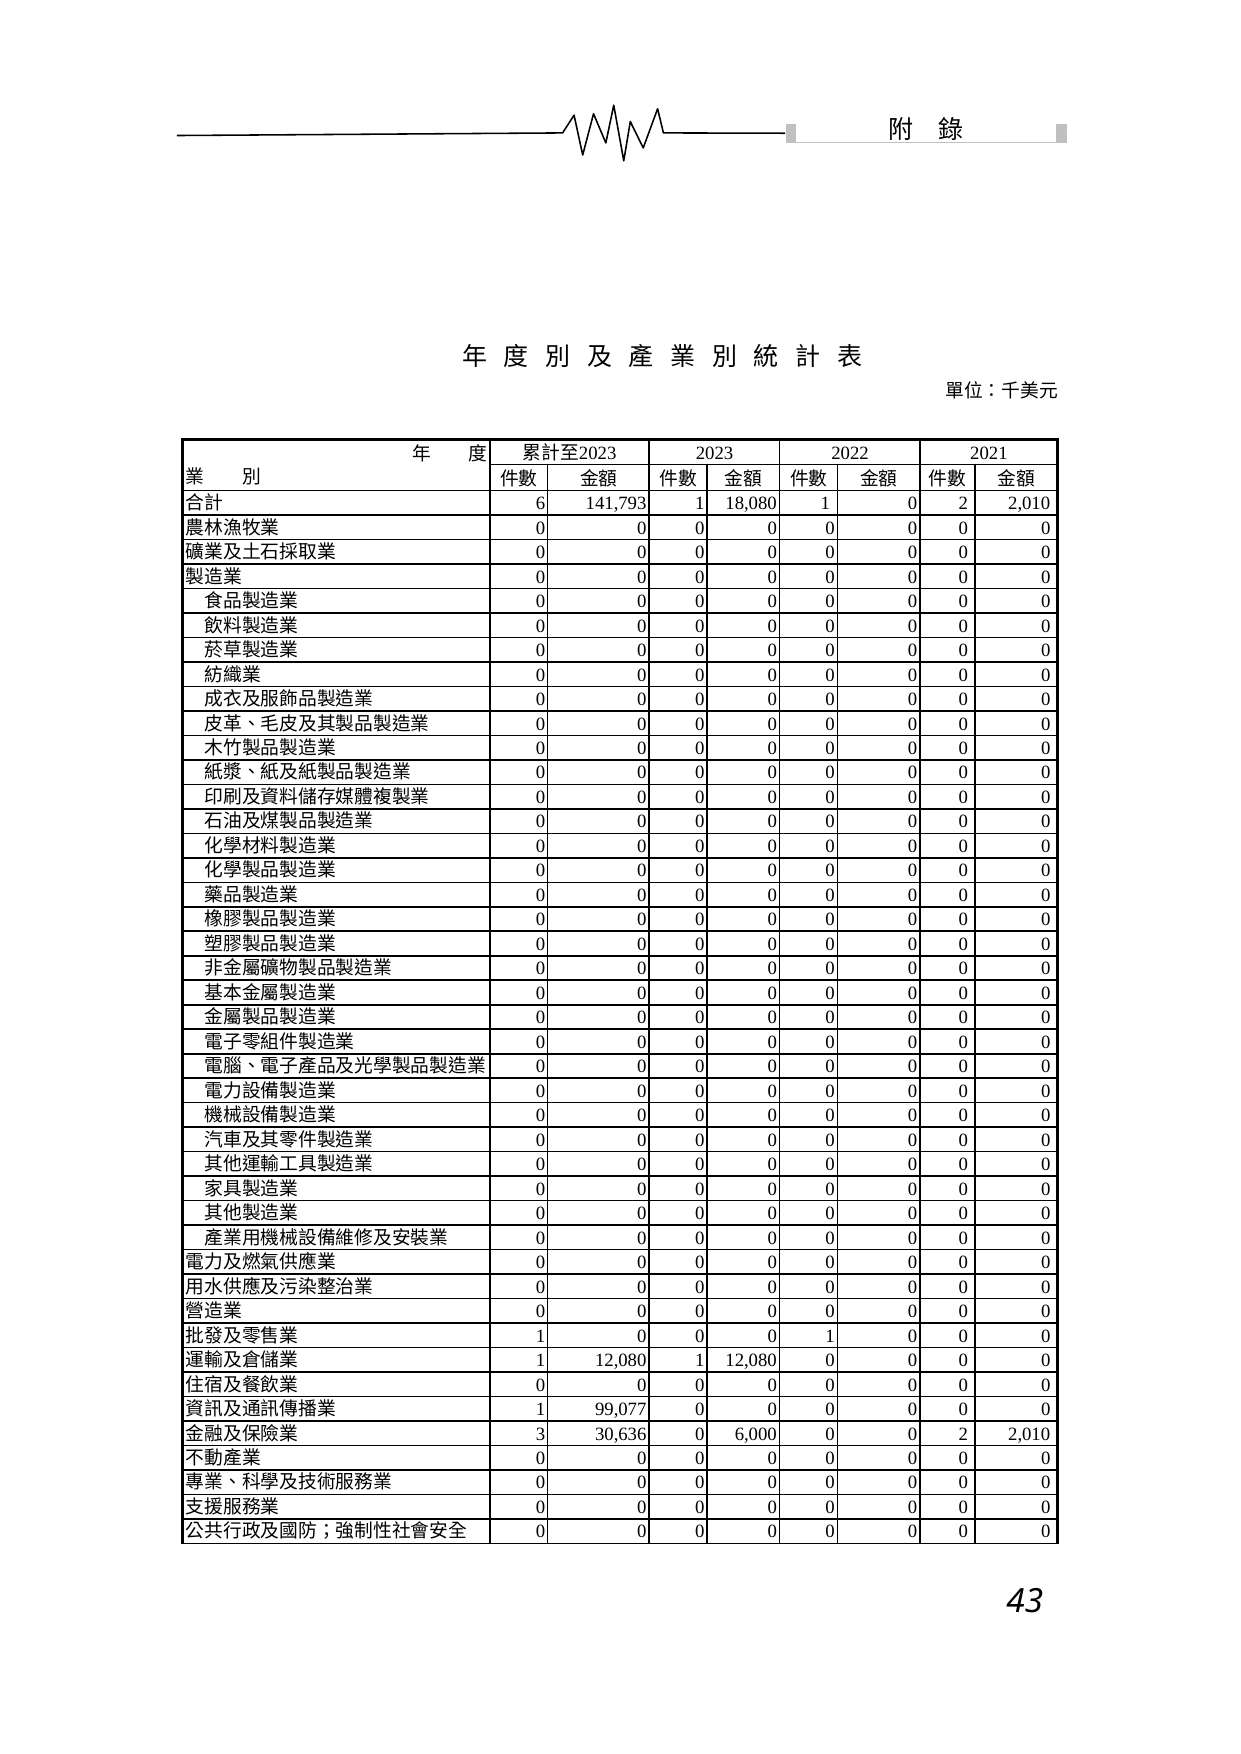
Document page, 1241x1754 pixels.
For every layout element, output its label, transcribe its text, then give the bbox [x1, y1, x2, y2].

table_cell 0 [548, 908, 648, 930]
table_cell 0 [838, 1226, 919, 1249]
table_header 2022 [780, 441, 919, 464]
table_cell 0 [921, 1055, 974, 1077]
table_cell 0 [838, 810, 919, 832]
table_cell 0 [921, 1495, 974, 1518]
table_cell 0 [650, 589, 706, 612]
table_cell 0 [780, 1373, 837, 1396]
table_cell 0 [708, 932, 779, 955]
table_cell 0 [921, 1152, 974, 1175]
table_cell 金額 [838, 465, 919, 490]
table_cell 0 [921, 614, 974, 637]
table_cell 0 [708, 785, 779, 808]
table_cell 6 [491, 491, 547, 514]
table_cell 0 [780, 859, 837, 881]
table_cell 紙漿、紙及紙製品製造業 [184, 761, 489, 783]
table_cell 0 [548, 1324, 648, 1347]
table_cell 0 [838, 1373, 919, 1396]
table_header 年 度 業 別 [184, 441, 489, 490]
table_cell 0 [780, 1128, 837, 1151]
table_cell 0 [921, 712, 974, 734]
table_cell 0 [921, 981, 974, 1004]
table_cell 0 [650, 565, 706, 588]
table_cell 0 [838, 1299, 919, 1322]
table_cell 0 [491, 687, 547, 710]
table_cell 0 [650, 1128, 706, 1151]
table_cell 0 [491, 589, 547, 612]
table_cell 公共行政及國防；強制性社會安全 [184, 1520, 489, 1542]
table_cell 0 [708, 1177, 779, 1200]
table_cell 製造業 [184, 565, 489, 588]
table_cell 0 [491, 1373, 547, 1396]
table_cell 0 [491, 1128, 547, 1151]
table_cell 0 [708, 1226, 779, 1249]
table_cell 0 [548, 638, 648, 661]
table_cell 0 [976, 1471, 1056, 1493]
table_cell 1 [491, 1348, 547, 1371]
table_cell 菸草製造業 [184, 638, 489, 661]
table_cell 營造業 [184, 1299, 489, 1322]
table_cell 家具製造業 [184, 1177, 489, 1200]
table_cell 0 [780, 1275, 837, 1298]
table_cell 0 [921, 883, 974, 906]
table_cell 0 [976, 1446, 1056, 1469]
table_cell 0 [650, 638, 706, 661]
table_cell 0 [548, 663, 648, 686]
table_cell 0 [708, 1299, 779, 1322]
table_cell 0 [976, 589, 1056, 612]
table_cell 藥品製造業 [184, 883, 489, 906]
table_cell 0 [650, 761, 706, 783]
table_cell 0 [976, 736, 1056, 759]
table_cell 0 [708, 687, 779, 710]
table_cell 基本金屬製造業 [184, 981, 489, 1004]
table_cell 0 [838, 638, 919, 661]
table_cell 0 [838, 1422, 919, 1444]
table_cell 0 [838, 687, 919, 710]
table_cell 農林漁牧業 [184, 516, 489, 539]
table_cell 食品製造業 [184, 589, 489, 612]
table_cell 0 [780, 1201, 837, 1224]
table_cell 0 [491, 1275, 547, 1298]
table_cell 0 [976, 614, 1056, 637]
table_cell 0 [548, 736, 648, 759]
table_cell 0 [838, 1324, 919, 1347]
table_cell 0 [838, 1520, 919, 1542]
table_cell 0 [976, 1152, 1056, 1175]
table_cell 0 [838, 589, 919, 612]
table_cell 1 [491, 1397, 547, 1420]
table_cell 0 [976, 810, 1056, 832]
table_cell 0 [548, 1079, 648, 1102]
table_cell 0 [921, 1177, 974, 1200]
table_cell 合計 [184, 491, 489, 514]
table_cell 0 [548, 687, 648, 710]
table_cell 0 [780, 1422, 837, 1444]
table_cell 汽車及其零件製造業 [184, 1128, 489, 1151]
table_cell 0 [921, 785, 974, 808]
table_cell 0 [838, 516, 919, 539]
table_cell 0 [838, 614, 919, 637]
table_cell 0 [708, 736, 779, 759]
table_cell 0 [921, 540, 974, 563]
table_cell 0 [780, 957, 837, 979]
table_cell 0 [491, 1030, 547, 1053]
table_cell 金額 [548, 465, 648, 490]
table_cell 0 [491, 1495, 547, 1518]
table_cell 0 [838, 1055, 919, 1077]
table_cell 0 [976, 638, 1056, 661]
table_cell 0 [780, 908, 837, 930]
table_cell 0 [976, 1250, 1056, 1273]
table_cell 專業、科學及技術服務業 [184, 1471, 489, 1493]
table_cell 0 [976, 663, 1056, 686]
table_cell 0 [548, 1006, 648, 1028]
table_cell 0 [491, 785, 547, 808]
table_cell 0 [838, 712, 919, 734]
table_cell 0 [921, 1250, 974, 1273]
table_cell 機械設備製造業 [184, 1103, 489, 1126]
table_cell 0 [650, 1275, 706, 1298]
table_cell 0 [548, 859, 648, 881]
table_cell 0 [780, 1520, 837, 1542]
table_cell 0 [548, 1495, 648, 1518]
table_cell 0 [708, 614, 779, 637]
table_cell 2,010 [976, 1422, 1056, 1444]
table_cell 0 [838, 981, 919, 1004]
table_cell 0 [548, 540, 648, 563]
table_cell 0 [921, 589, 974, 612]
table_cell 0 [921, 1128, 974, 1151]
table_cell 0 [650, 1324, 706, 1347]
table_cell 0 [921, 1471, 974, 1493]
table_cell 0 [548, 1152, 648, 1175]
table_cell 0 [838, 957, 919, 979]
table_cell 0 [838, 1128, 919, 1151]
table_cell 0 [491, 712, 547, 734]
table_cell 0 [838, 1397, 919, 1420]
table_cell 0 [548, 1201, 648, 1224]
table_cell 0 [780, 1495, 837, 1518]
table_cell 0 [491, 1006, 547, 1028]
table_cell 0 [650, 1373, 706, 1396]
table_cell 0 [976, 1128, 1056, 1151]
table_cell 0 [838, 736, 919, 759]
table_cell 0 [650, 1299, 706, 1322]
table_cell 金融及保險業 [184, 1422, 489, 1444]
table_cell 0 [548, 932, 648, 955]
table_cell 件數 [921, 465, 974, 490]
table_cell 支援服務業 [184, 1495, 489, 1518]
table_cell 0 [708, 1201, 779, 1224]
table_cell 電腦、電子產品及光學製品製造業 [184, 1055, 489, 1077]
table_cell 0 [548, 785, 648, 808]
table_cell 0 [650, 957, 706, 979]
table_cell 0 [780, 785, 837, 808]
table_cell 0 [491, 1299, 547, 1322]
table_cell 件數 [650, 465, 706, 490]
table_cell 0 [650, 1177, 706, 1200]
table_cell 0 [548, 1128, 648, 1151]
table_cell 0 [708, 908, 779, 930]
table_cell 0 [491, 834, 547, 857]
table_cell 0 [708, 834, 779, 857]
table_cell 0 [976, 565, 1056, 588]
table_cell 0 [780, 1446, 837, 1469]
table_cell 0 [976, 712, 1056, 734]
table_cell 0 [548, 834, 648, 857]
table_cell 0 [708, 1275, 779, 1298]
table_cell 0 [838, 932, 919, 955]
table_cell 0 [491, 614, 547, 637]
table_cell 0 [780, 1055, 837, 1077]
table_cell 0 [650, 883, 706, 906]
table_cell 0 [976, 516, 1056, 539]
table_cell 0 [838, 1250, 919, 1273]
table_cell 0 [921, 834, 974, 857]
table_cell 金屬製品製造業 [184, 1006, 489, 1028]
table_cell 0 [491, 1152, 547, 1175]
table_cell 0 [650, 785, 706, 808]
table_cell 0 [650, 712, 706, 734]
table_cell 0 [921, 687, 974, 710]
table_cell 0 [976, 761, 1056, 783]
table_cell 0 [548, 1055, 648, 1077]
table_cell 0 [921, 932, 974, 955]
table_cell 0 [650, 540, 706, 563]
table_cell 0 [976, 1201, 1056, 1224]
table_cell 0 [838, 834, 919, 857]
table_cell 電子零組件製造業 [184, 1030, 489, 1053]
table_cell 0 [921, 1397, 974, 1420]
table_cell 0 [976, 785, 1056, 808]
table_cell 0 [976, 1226, 1056, 1249]
table_cell 0 [548, 1030, 648, 1053]
table_cell 0 [650, 1152, 706, 1175]
table_cell 產業用機械設備維修及安裝業 [184, 1226, 489, 1249]
table_cell 0 [780, 834, 837, 857]
table_cell 0 [491, 1520, 547, 1542]
table_cell 0 [780, 1079, 837, 1102]
table_cell 0 [491, 1471, 547, 1493]
table_cell 0 [650, 1079, 706, 1102]
table_cell 0 [548, 1373, 648, 1396]
table_cell 非金屬礦物製品製造業 [184, 957, 489, 979]
table_cell 0 [780, 663, 837, 686]
table_cell 0 [548, 957, 648, 979]
table_cell 0 [548, 1226, 648, 1249]
table_cell 0 [976, 540, 1056, 563]
table_cell 0 [548, 883, 648, 906]
table_cell 0 [780, 932, 837, 955]
table_cell 0 [780, 1348, 837, 1371]
table_cell 0 [650, 1006, 706, 1028]
table_cell 6,000 [708, 1422, 779, 1444]
table_cell 石油及煤製品製造業 [184, 810, 489, 832]
table_cell 0 [921, 638, 974, 661]
table_cell 0 [976, 1397, 1056, 1420]
table_cell 0 [976, 1177, 1056, 1200]
table_cell 0 [708, 883, 779, 906]
table_cell 皮革、毛皮及其製品製造業 [184, 712, 489, 734]
table_cell 0 [491, 1446, 547, 1469]
table_cell 0 [838, 565, 919, 588]
table_cell 資訊及通訊傳播業 [184, 1397, 489, 1420]
table_cell 0 [780, 540, 837, 563]
table_cell 0 [921, 736, 974, 759]
table_cell 0 [548, 810, 648, 832]
table_cell 0 [838, 491, 919, 514]
table_cell 0 [650, 1446, 706, 1469]
table_cell 0 [976, 687, 1056, 710]
table_cell 0 [491, 761, 547, 783]
table_cell 0 [650, 516, 706, 539]
table_cell 0 [708, 1324, 779, 1347]
table_cell 2 [921, 491, 974, 514]
table_cell 0 [921, 1446, 974, 1469]
table_cell 0 [491, 663, 547, 686]
table_cell 0 [838, 761, 919, 783]
table_header 累計至2023 [491, 441, 648, 464]
table_cell 0 [780, 589, 837, 612]
table_cell 0 [780, 1030, 837, 1053]
table_cell 0 [780, 810, 837, 832]
table_cell 紡織業 [184, 663, 489, 686]
table_cell 0 [708, 540, 779, 563]
table_cell 0 [650, 908, 706, 930]
table_cell 用水供應及污染整治業 [184, 1275, 489, 1298]
table_cell 0 [976, 1275, 1056, 1298]
table_cell 0 [921, 1348, 974, 1371]
table_cell 0 [921, 1520, 974, 1542]
table_cell 0 [548, 1103, 648, 1126]
table_cell 0 [838, 859, 919, 881]
table_cell 0 [780, 1299, 837, 1322]
table_cell 0 [976, 1495, 1056, 1518]
table_cell 0 [491, 981, 547, 1004]
table_cell 0 [708, 1128, 779, 1151]
table_cell 0 [976, 859, 1056, 881]
table_cell 0 [921, 1006, 974, 1028]
table_cell 0 [650, 687, 706, 710]
table_cell 1 [491, 1324, 547, 1347]
table_cell 0 [780, 687, 837, 710]
table_cell 0 [548, 1250, 648, 1273]
table_cell 0 [491, 1226, 547, 1249]
table_cell 0 [650, 1471, 706, 1493]
table_cell 0 [976, 1324, 1056, 1347]
table_cell 0 [921, 908, 974, 930]
table_cell 0 [921, 1030, 974, 1053]
table_cell 0 [838, 1446, 919, 1469]
table_cell 0 [548, 614, 648, 637]
table_cell 0 [838, 1030, 919, 1053]
table_cell 0 [650, 614, 706, 637]
table_cell 0 [976, 981, 1056, 1004]
table_cell 0 [548, 565, 648, 588]
table_cell 0 [780, 1226, 837, 1249]
table_cell 0 [650, 1030, 706, 1053]
table_cell 0 [780, 1471, 837, 1493]
table_cell 0 [491, 565, 547, 588]
table_cell 0 [708, 1250, 779, 1273]
table_cell 2 [921, 1422, 974, 1444]
table_cell 成衣及服飾品製造業 [184, 687, 489, 710]
table_cell 飲料製造業 [184, 614, 489, 637]
table_cell 0 [650, 1495, 706, 1518]
table_cell 運輸及倉儲業 [184, 1348, 489, 1371]
table_cell 1 [780, 491, 837, 514]
table_cell 18,080 [708, 491, 779, 514]
table_cell 0 [976, 1373, 1056, 1396]
table_cell 0 [548, 981, 648, 1004]
table_cell 0 [491, 736, 547, 759]
table_cell 0 [921, 859, 974, 881]
table_cell 0 [491, 883, 547, 906]
table_cell 0 [548, 516, 648, 539]
table_cell 0 [780, 981, 837, 1004]
table_cell 0 [976, 1299, 1056, 1322]
table_cell 0 [780, 516, 837, 539]
table_cell 0 [708, 981, 779, 1004]
table_cell 0 [780, 1006, 837, 1028]
table_cell 0 [976, 883, 1056, 906]
table_cell 礦業及土石採取業 [184, 540, 489, 563]
table_cell 0 [650, 1226, 706, 1249]
table_cell 0 [650, 1422, 706, 1444]
table_cell 0 [491, 1055, 547, 1077]
table_cell 0 [548, 1520, 648, 1542]
table_cell 0 [976, 908, 1056, 930]
table_cell 0 [708, 1006, 779, 1028]
table_cell 1 [650, 1348, 706, 1371]
table_cell 0 [976, 932, 1056, 955]
table_cell 0 [838, 1495, 919, 1518]
table_cell 0 [650, 1055, 706, 1077]
table_cell 0 [491, 638, 547, 661]
table_cell 0 [650, 1397, 706, 1420]
table_cell 0 [548, 712, 648, 734]
table_cell 0 [708, 1446, 779, 1469]
table_header 2021 [921, 441, 1056, 464]
table_cell 0 [491, 957, 547, 979]
table_cell 0 [921, 810, 974, 832]
table_cell 0 [921, 1373, 974, 1396]
table_cell 批發及零售業 [184, 1324, 489, 1347]
table_cell 0 [650, 981, 706, 1004]
table_cell 其他運輸工具製造業 [184, 1152, 489, 1175]
table_cell 0 [650, 810, 706, 832]
table_cell 0 [708, 1152, 779, 1175]
table_cell 0 [976, 1520, 1056, 1542]
table_cell 0 [976, 834, 1056, 857]
table_cell 0 [780, 712, 837, 734]
table_cell 0 [491, 1201, 547, 1224]
table_cell 0 [708, 1373, 779, 1396]
table_cell 1 [780, 1324, 837, 1347]
table_cell 0 [548, 1471, 648, 1493]
table_cell 0 [838, 1471, 919, 1493]
table_cell 0 [708, 1397, 779, 1420]
table_cell 0 [921, 516, 974, 539]
text 單位：千美元 [183, 375, 1058, 402]
table_cell 3 [491, 1422, 547, 1444]
table_cell 0 [548, 761, 648, 783]
table_cell 0 [491, 540, 547, 563]
table_cell 0 [780, 883, 837, 906]
table_cell 0 [976, 1006, 1056, 1028]
table_cell 0 [780, 1103, 837, 1126]
table_cell 件數 [491, 465, 547, 490]
table_cell 0 [921, 1299, 974, 1322]
table_cell 0 [838, 883, 919, 906]
table_cell 塑膠製品製造業 [184, 932, 489, 955]
table_cell 0 [708, 1520, 779, 1542]
table_cell 30,636 [548, 1422, 648, 1444]
table_cell 0 [548, 1177, 648, 1200]
table_cell 0 [548, 1446, 648, 1469]
table_cell 0 [491, 810, 547, 832]
table_cell 其他製造業 [184, 1201, 489, 1224]
table_cell 0 [708, 638, 779, 661]
table_cell 0 [708, 565, 779, 588]
table_cell 0 [838, 540, 919, 563]
table_cell 0 [708, 1030, 779, 1053]
table_cell 0 [976, 1348, 1056, 1371]
table_cell 0 [921, 663, 974, 686]
table_cell 0 [708, 1495, 779, 1518]
table_cell 0 [650, 663, 706, 686]
table_cell 0 [548, 589, 648, 612]
table_cell 0 [976, 1030, 1056, 1053]
table_cell 0 [976, 957, 1056, 979]
table_cell 0 [491, 1250, 547, 1273]
table_cell 12,080 [708, 1348, 779, 1371]
table_cell 0 [838, 1079, 919, 1102]
table_cell 0 [921, 1226, 974, 1249]
table_cell 0 [491, 908, 547, 930]
table_cell 0 [548, 1275, 648, 1298]
table_cell 0 [708, 761, 779, 783]
table_cell 0 [921, 565, 974, 588]
table_cell 0 [976, 1079, 1056, 1102]
table_cell 2,010 [976, 491, 1056, 514]
table_cell 0 [976, 1055, 1056, 1077]
table_cell 0 [491, 932, 547, 955]
table_cell 0 [491, 516, 547, 539]
table_cell 金額 [708, 465, 779, 490]
table_cell 0 [780, 614, 837, 637]
table_cell 0 [650, 859, 706, 881]
table_cell 0 [838, 1201, 919, 1224]
table_cell 0 [838, 1152, 919, 1175]
table_cell 0 [976, 1103, 1056, 1126]
table_cell 0 [921, 957, 974, 979]
table_cell 0 [838, 785, 919, 808]
table_cell 0 [708, 1079, 779, 1102]
table_cell 0 [780, 1250, 837, 1273]
table_cell 0 [838, 1177, 919, 1200]
table_cell 橡膠製品製造業 [184, 908, 489, 930]
table_cell 1 [650, 491, 706, 514]
table_cell 化學材料製造業 [184, 834, 489, 857]
table_cell 0 [838, 1006, 919, 1028]
table_cell 0 [921, 1079, 974, 1102]
table_cell 0 [838, 1103, 919, 1126]
table_cell 0 [838, 908, 919, 930]
table_cell 0 [921, 1103, 974, 1126]
table_cell 141,793 [548, 491, 648, 514]
table_header 2023 [650, 441, 779, 464]
table_cell 0 [708, 663, 779, 686]
table_cell 0 [708, 712, 779, 734]
table_cell 0 [548, 1299, 648, 1322]
table_cell 0 [708, 859, 779, 881]
table_cell 0 [650, 1103, 706, 1126]
table_cell 件數 [780, 465, 837, 490]
table_cell 0 [491, 1079, 547, 1102]
text 年度別及產業別統計表 [183, 313, 1058, 375]
table_cell 0 [921, 1324, 974, 1347]
table_cell 金額 [976, 465, 1056, 490]
table_cell 木竹製品製造業 [184, 736, 489, 759]
table_cell 0 [708, 1055, 779, 1077]
table_cell 0 [708, 957, 779, 979]
table_cell 0 [650, 1520, 706, 1542]
table_cell 0 [708, 516, 779, 539]
table_cell 12,080 [548, 1348, 648, 1371]
table_cell 印刷及資料儲存媒體複製業 [184, 785, 489, 808]
table_cell 0 [491, 859, 547, 881]
table_cell 0 [708, 1471, 779, 1493]
table_cell 0 [780, 1177, 837, 1200]
table_cell 0 [650, 932, 706, 955]
table_cell 0 [491, 1103, 547, 1126]
table_cell 0 [650, 1201, 706, 1224]
table_cell 0 [650, 736, 706, 759]
table_cell 0 [780, 1152, 837, 1175]
table_cell 0 [838, 1348, 919, 1371]
table_cell 99,077 [548, 1397, 648, 1420]
table_cell 0 [921, 761, 974, 783]
table_cell 0 [780, 761, 837, 783]
table_cell 0 [921, 1201, 974, 1224]
table_cell 0 [838, 1275, 919, 1298]
table_cell 電力及燃氣供應業 [184, 1250, 489, 1273]
table_cell 0 [780, 638, 837, 661]
table_cell 0 [780, 1397, 837, 1420]
table_cell 0 [921, 1275, 974, 1298]
table_cell 0 [708, 589, 779, 612]
table_cell 0 [780, 565, 837, 588]
table_cell 0 [708, 810, 779, 832]
table_cell 不動產業 [184, 1446, 489, 1469]
table_cell 電力設備製造業 [184, 1079, 489, 1102]
table_cell 0 [650, 834, 706, 857]
table_cell 化學製品製造業 [184, 859, 489, 881]
table_cell 0 [708, 1103, 779, 1126]
table_cell 0 [491, 1177, 547, 1200]
table_cell 0 [650, 1250, 706, 1273]
table_cell 住宿及餐飲業 [184, 1373, 489, 1396]
table_cell 0 [838, 663, 919, 686]
table_cell 0 [780, 736, 837, 759]
